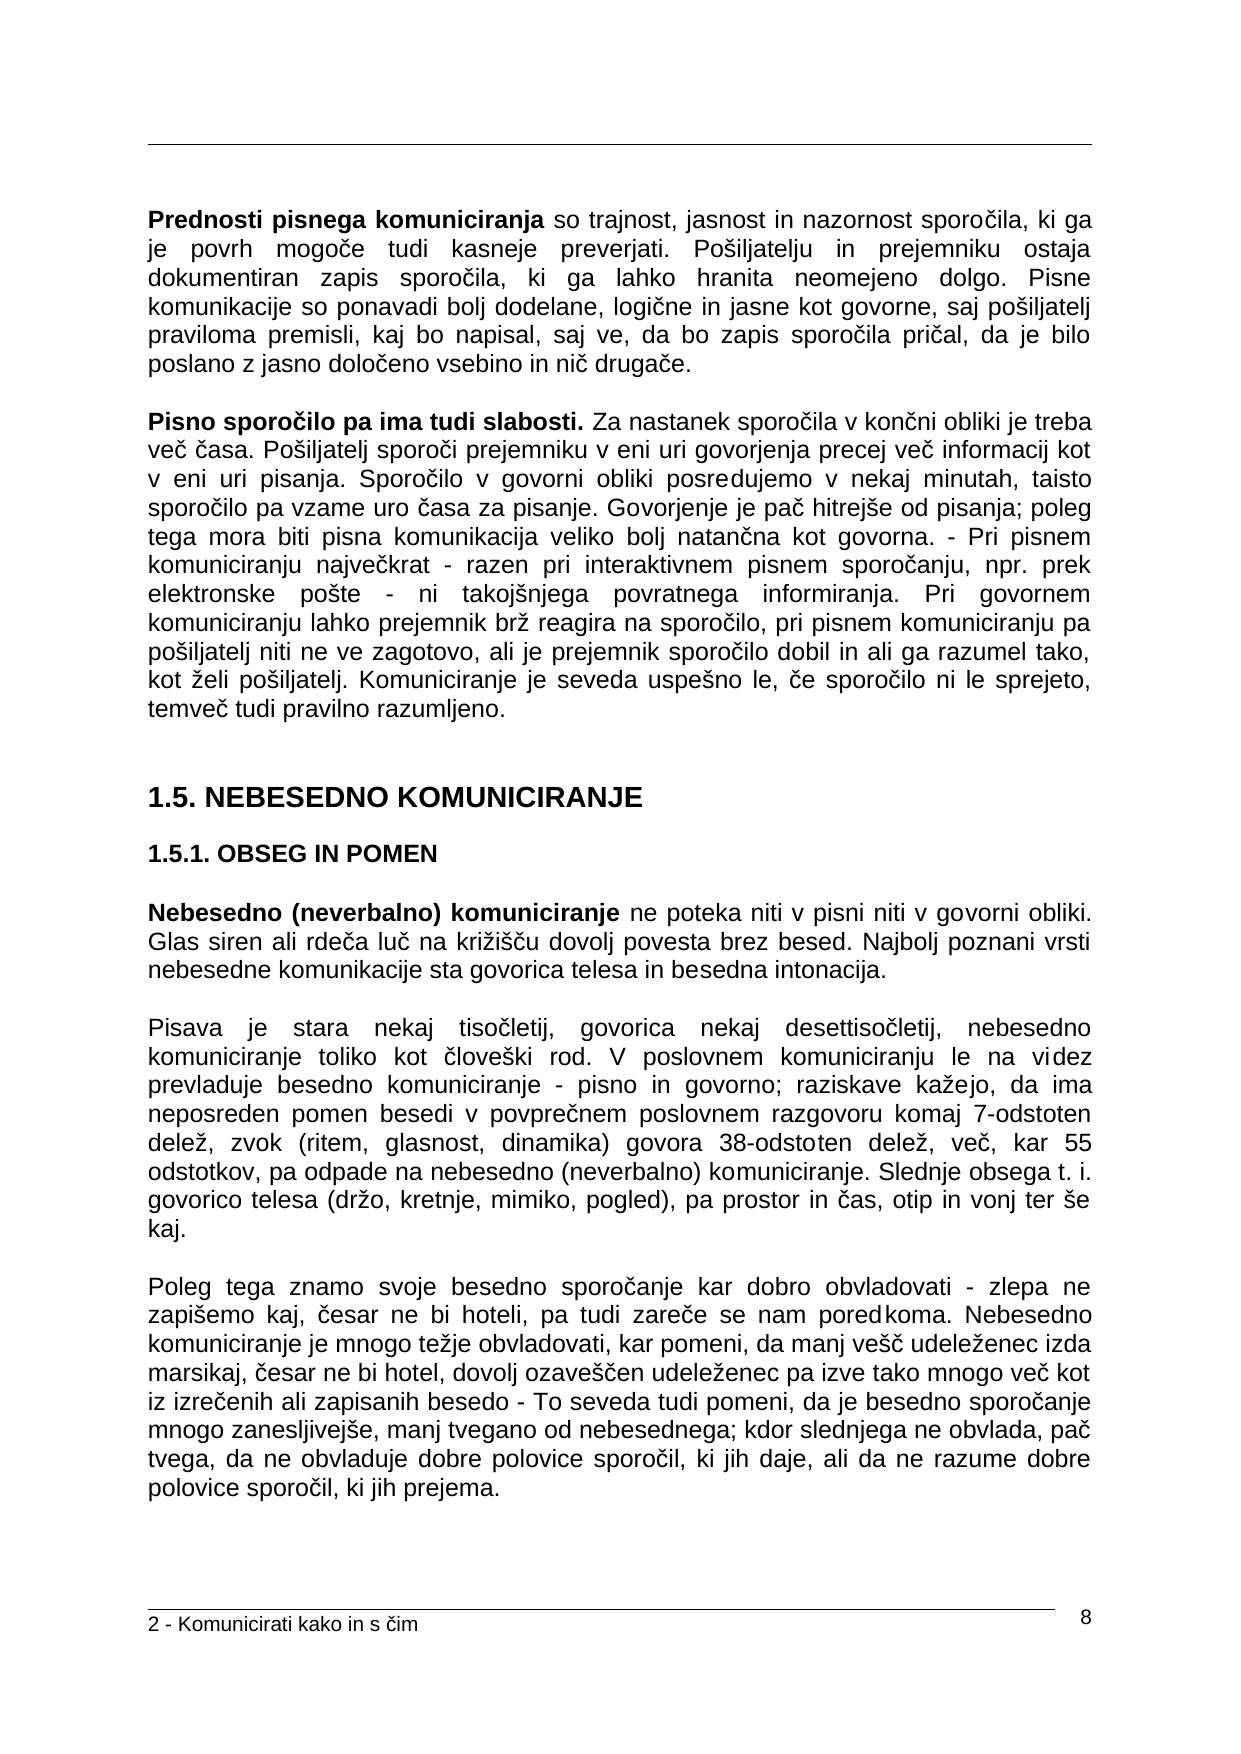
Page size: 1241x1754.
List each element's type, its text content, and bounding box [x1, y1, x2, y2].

text Nebesedno (neverbalno) komuniciranje ne poteka niti v pisni niti v go­vorni obliki. Glas siren ali rdeča luč na križišču dovolj povesta brez besed. Najbolj poznani vrsti nebesedne komunikacije sta govorica telesa in be­sedna intonacija. [148, 898, 1092, 984]
text Pisno sporočilo pa ima tudi slabosti. Za nastanek sporočila v končni obliki je treba več časa. Pošiljatelj sporoči prejemniku v eni uri govorjenja precej več informacij kot v eni uri pisanja. Sporočilo v govorni obliki posre­dujemo v nekaj minutah, taisto sporočilo pa vzame uro časa za pisanje. Go­vorjenje je pač hitrejše od pisanja; poleg tega mora biti pisna komunikacija veliko bolj natančna kot govorna. - Pri pisnem komuniciranju največkrat - razen pri interaktivnem pisnem sporočanju, npr. prek elektronske pošte - ni takojšnjega povratnega informiranja. Pri govornem komuniciranju lahko prejemnik brž reagira na sporočilo, pri pisnem komuniciranju pa pošiljatelj niti ne ve zagotovo, ali je prejemnik sporočilo dobil in ali ga razumel tako, kot želi pošiljatelj. Komuniciranje je seveda uspešno le, če sporočilo ni le sprejeto, temveč tudi pravilno razumljeno. [148, 406, 1092, 723]
text Poleg tega znamo svoje besedno sporočanje kar dobro obvladovati - zlepa ne zapišemo kaj, česar ne bi hoteli, pa tudi zareče se nam pored­koma. Nebesedno komuniciranje je mnogo težje obvladovati, kar pomeni, da manj vešč udeleženec izda marsikaj, česar ne bi hotel, dovolj ozaveščen udeleženec pa izve tako mnogo več kot iz izrečenih ali zapisanih besedo - To seveda tudi pomeni, da je besedno sporočanje mnogo zanesljivejše, manj tvegano od nebesednega; kdor slednjega ne obvlada, pač tvega, da ne obvladuje dobre polovice sporočil, ki jih daje, ali da ne razume dobre po­lovice sporočil, ki jih prejema. [148, 1272, 1092, 1502]
subtitle 1.5.1. OBSEG IN POMEN [148, 839, 1092, 867]
text Pisava je stara nekaj tisočletij, govorica nekaj desettisočletij, nebesedno komuniciranje toliko kot človeški rod. V poslovnem komuniciranju le na vi­dez prevladuje besedno komuniciranje - pisno in govorno; raziskave kaže­jo, da ima neposreden pomen besedi v povprečnem poslovnem razgovoru komaj 7-odstoten delež, zvok (ritem, glasnost, dinamika) govora 38-odsto­ten delež, več, kar 55 odstotkov, pa odpade na nebesedno (neverbalno) ko­municiranje. Slednje obsega t. i. govorico telesa (držo, kretnje, mimiko, pogled), pa prostor in čas, otip in vonj ter še kaj. [148, 1013, 1092, 1243]
text Prednosti pisnega komuniciranja so trajnost, jasnost in nazornost sporo­čila, ki ga je povrh mogoče tudi kasneje preverjati. Pošiljatelju in prejemniku ostaja dokumentiran zapis sporočila, ki ga lahko hranita neomejeno dolgo. Pisne komunikacije so ponavadi bolj dodelane, logične in jasne kot govorne, saj pošiljatelj praviloma premisli, kaj bo napisal, saj ve, da bo zapis sporočila pričal, da je bilo poslano z jasno določeno vsebino in nič drugače. [148, 205, 1092, 378]
subtitle 1.5. NEBESEDNO KOMUNICIRANJE [148, 780, 1092, 814]
